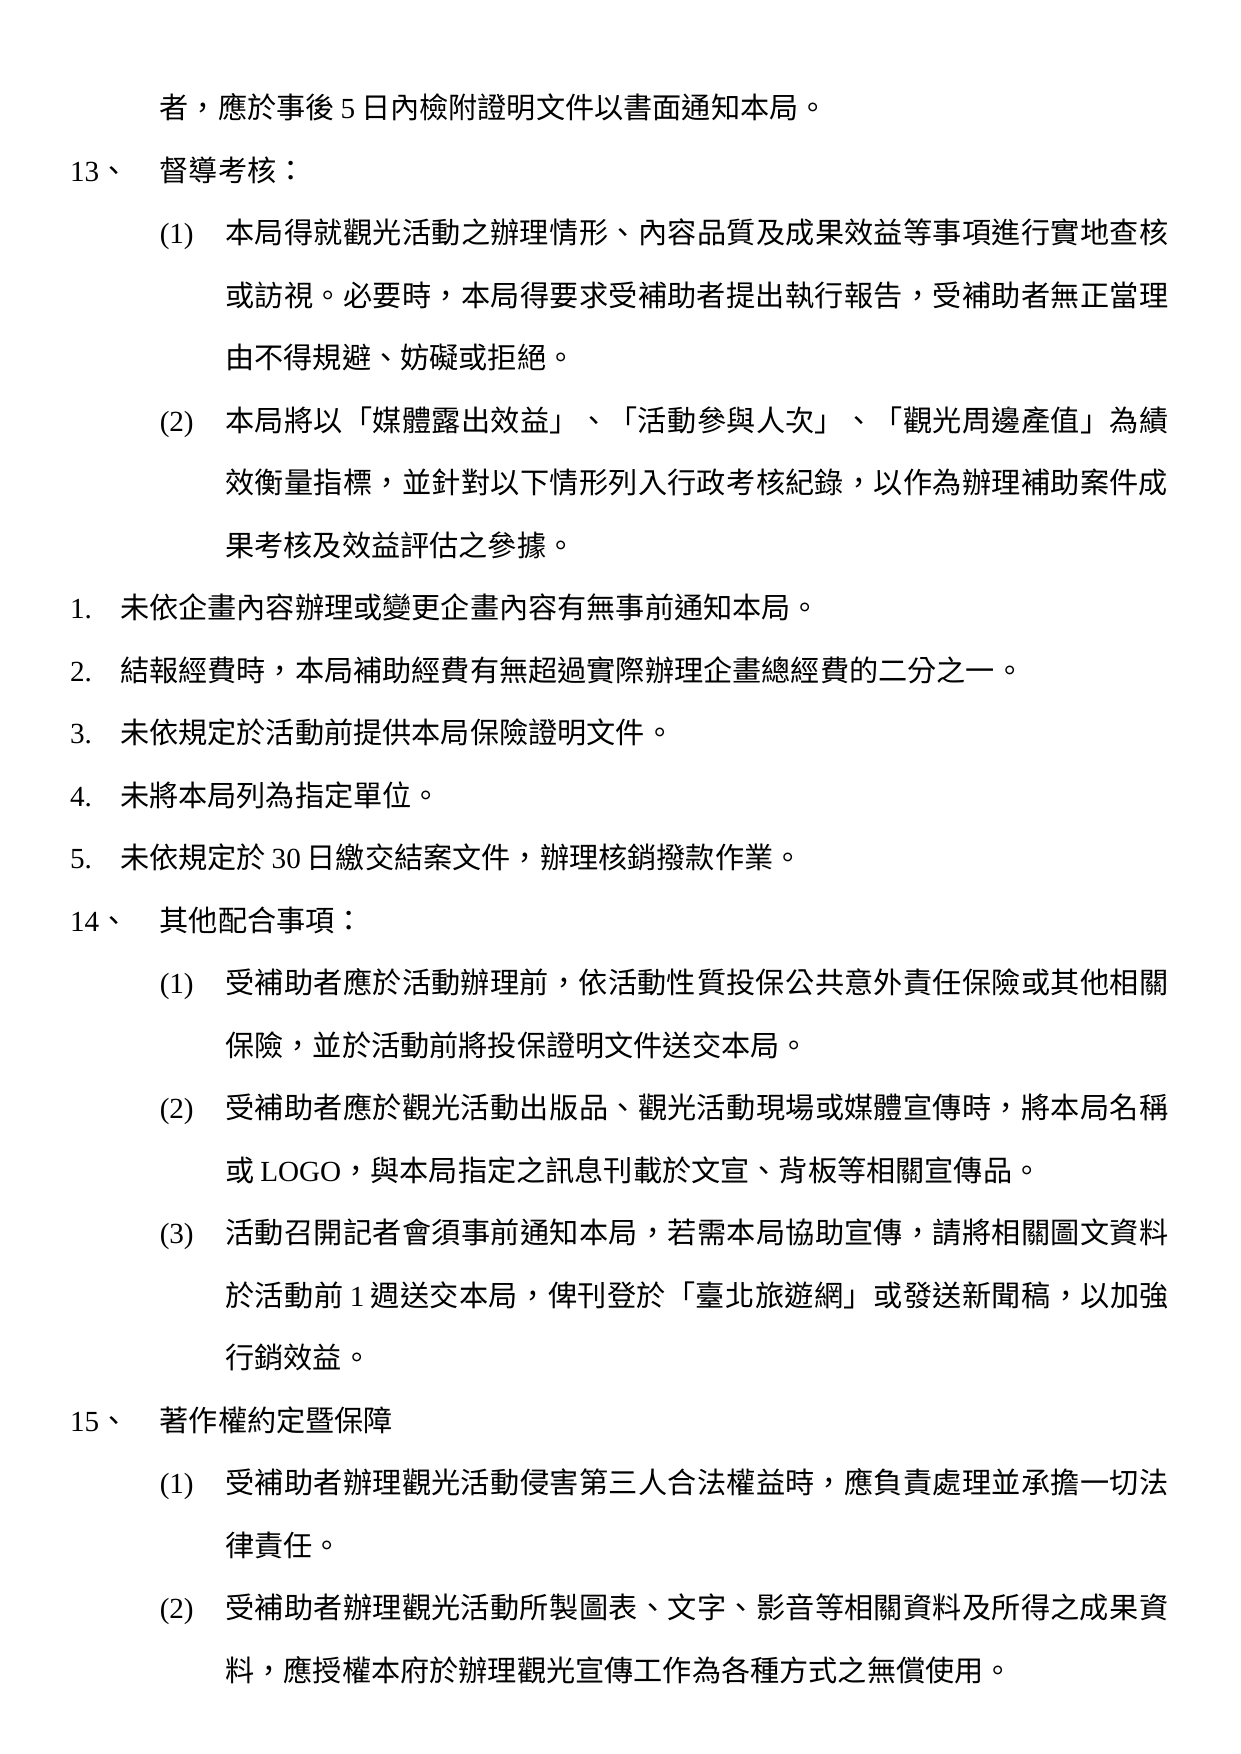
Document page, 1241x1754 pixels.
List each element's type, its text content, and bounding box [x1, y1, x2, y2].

table_cell 著作權約定暨保障 受補助者辦理觀光活動侵害第三人合法權益時，應負責處理並承擔一切法律責任。 受補助者辦理觀光活動所製圖表、文字、影音等相關資料及所得之成果資料，應授權本府於辦理觀光宣傳工作為各種方式之無償使用。 受補助者應與其員工或其他有關第三人約定，確保本府享有前項權利。 [59, 1377, 1182, 1689]
table_cell 其他配合事項： 受補助者應於活動辦理前，依活動性質投保公共意外責任保險或其他相關保險，並於活動前將投保證明文件送交本局。 受補助者應於觀光活動出版品、觀光活動現場或媒體宣傳時，將本局名稱或LOGO，與本局指定之訊息刊載於文宣、背板等相關宣傳品。 活動召開記者會須事前通知本局，若需本局協助宣傳，請將相關圖文資料於活動前1週送交本局，俾刊登於「臺北旅遊網」或發送新聞稿，以加強行銷效益。 [59, 877, 1182, 1377]
table_cell 者，應於事後5日內檢附證明文件以書面通知本局。 [59, 65, 1182, 127]
table_cell 督導考核： 本局得就觀光活動之辦理情形、內容品質及成果效益等事項進行實地查核或訪視。必要時，本局得要求受補助者提出執行報告，受補助者無正當理由不得規避、妨礙或拒絕。 本局將以「媒體露出效益」、「活動參與人次」、「觀光周邊產值」為績效衡量指標，並針對以下情形列入行政考核紀錄，以作為辦理補助案件成果考核及效益評估之參據。 未依企畫內容辦理或變更企畫內容有無事前通知本局。 結報經費時，本局補助經費有無超過實際辦理企畫總經費的二分之一。 未依規定於活動前提供本局保險證明文件。 未將本局列為指定單位。 未依規定於30日繳交結案文件，辦理核銷撥款作業。 [59, 127, 1182, 877]
